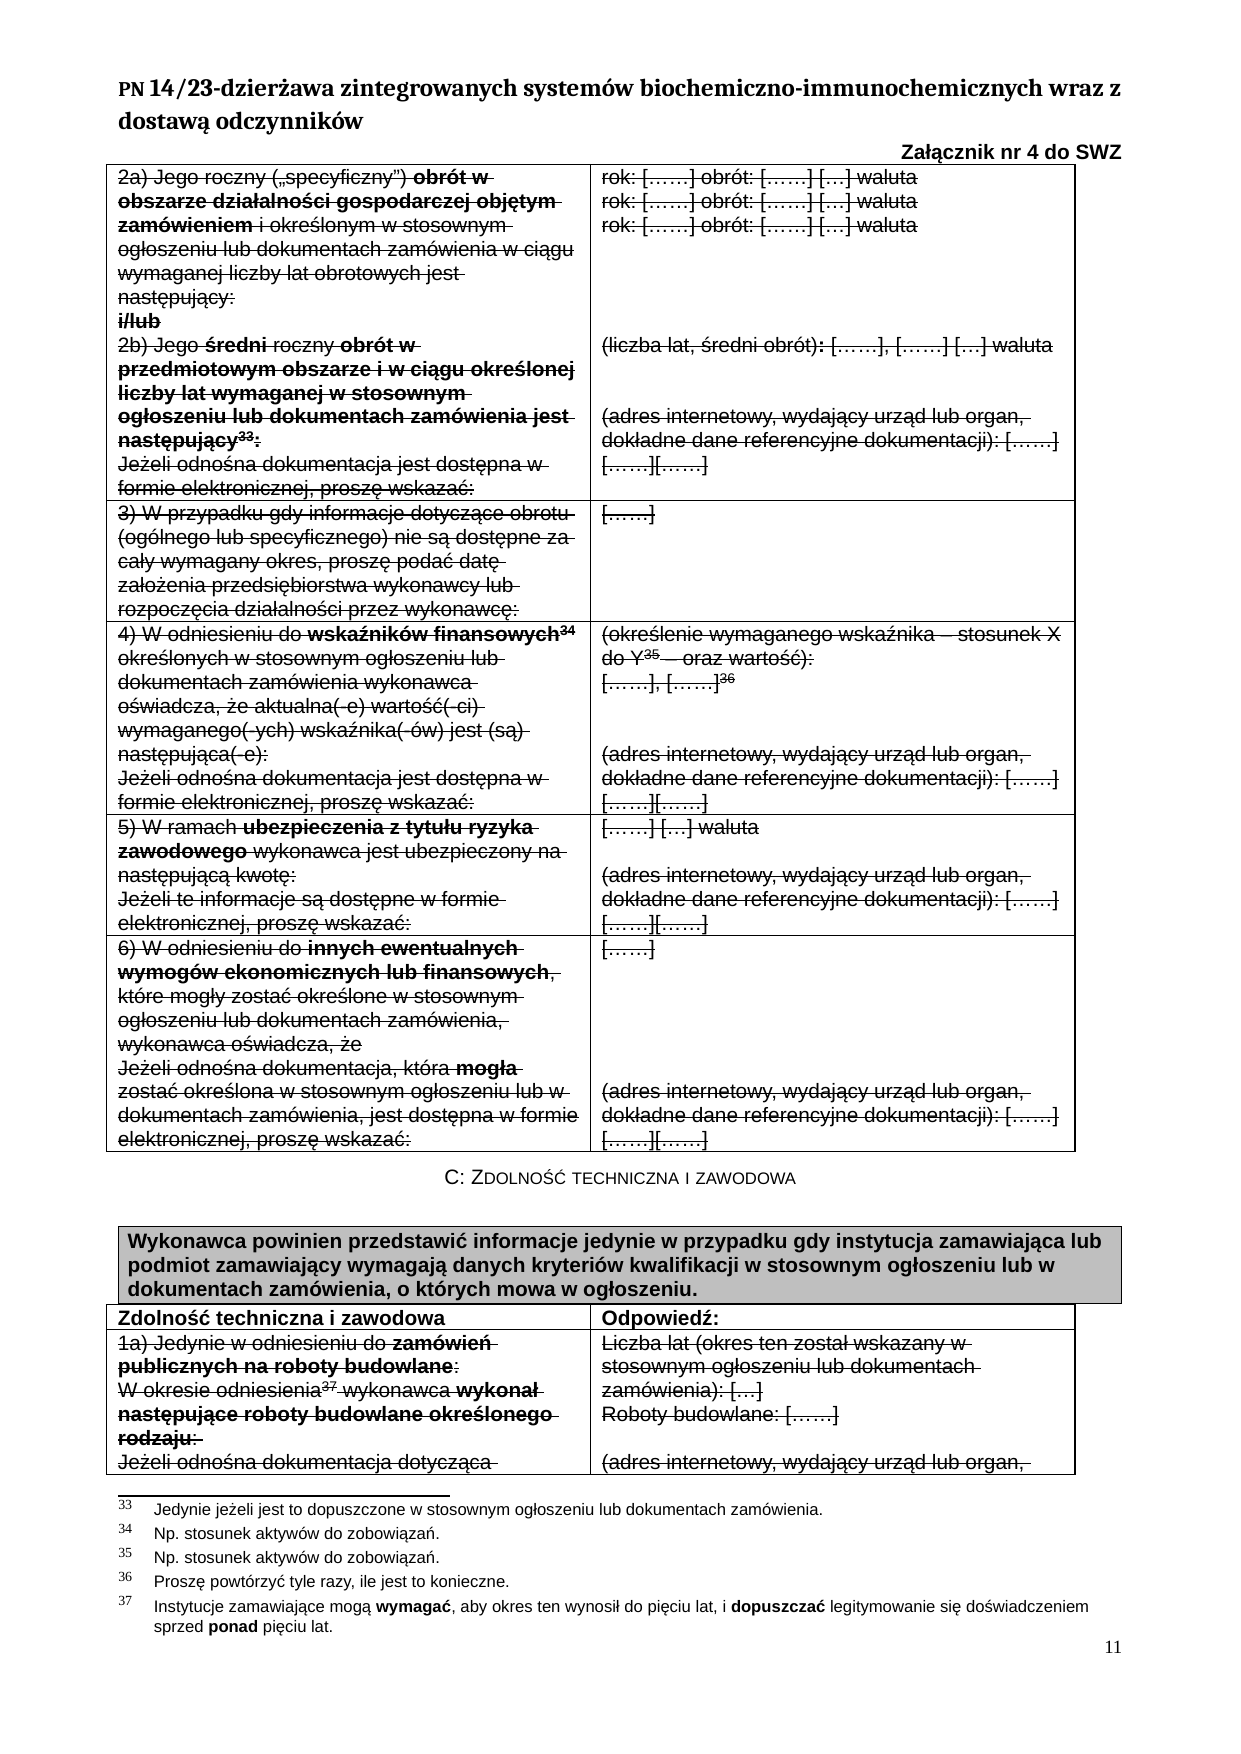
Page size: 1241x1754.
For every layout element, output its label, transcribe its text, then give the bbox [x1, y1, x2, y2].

table_cell rok: [……] obrót: [……] […] waluta rok: [……] obrót: [……] […] waluta rok: [……] obrót: [……] […] waluta (liczba lat, średni obrót): [……], [……] […] waluta (adres internetowy, wydający urząd lub organ, dokładne dane referencyjne dokumentacji): [……][……][……] [591, 165, 1074, 500]
title C: Zdolność techniczna i zawodowa [118, 1165, 1122, 1189]
table_cell (określenie wymaganego wskaźnika – stosunek X do Y – oraz wartość): [……], [……] (adres internetowy, wydający urząd lub organ, dokładne dane referencyjne dokumentacji): [……][……][……] [591, 622, 1074, 814]
table_header Zdolność techniczna i zawodowa [107, 1305, 590, 1329]
table_cell [……] (adres internetowy, wydający urząd lub organ, dokładne dane referencyjne dokumentacji): [……][……][……] [591, 936, 1074, 1151]
table_cell [……] [591, 501, 1074, 621]
table_cell 4) W odniesieniu do wskaźników finansowych określonych w stosownym ogłoszeniu lub dokumentach zamówienia wykonawca oświadcza, że aktualna(-e) wartość(-ci) wymaganego(-ych) wskaźnika(-ów) jest (są) następująca(-e): Jeżeli odnośna dokumentacja jest dostępna w formie elektronicznej, proszę wskazać: [107, 622, 590, 814]
table_cell [……] […] waluta (adres internetowy, wydający urząd lub organ, dokładne dane referencyjne dokumentacji): [……][……][……] [591, 815, 1074, 934]
table_cell 3) W przypadku gdy informacje dotyczące obrotu (ogólnego lub specyficznego) nie są dostępne za cały wymagany okres, proszę podać datę założenia przedsiębiorstwa wykonawcy lub rozpoczęcia działalności przez wykonawcę: [107, 501, 590, 621]
table_cell Liczba lat (okres ten został wskazany w stosownym ogłoszeniu lub dokumentach zamówienia): […] Roboty budowlane: [……] (adres internetowy, wydający urząd lub organ, [591, 1330, 1074, 1474]
table_cell 5) W ramach ubezpieczenia z tytułu ryzyka zawodowego wykonawca jest ubezpieczony na następującą kwotę: Jeżeli te informacje są dostępne w formie elektronicznej, proszę wskazać: [107, 815, 590, 934]
table_header Odpowiedź: [591, 1305, 1074, 1329]
table_cell 6) W odniesieniu do innych ewentualnych wymogów ekonomicznych lub finansowych, które mogły zostać określone w stosownym ogłoszeniu lub dokumentach zamówienia, wykonawca oświadcza, że Jeżeli odnośna dokumentacja, która mogła zostać określona w stosownym ogłoszeniu lub w dokumentach zamówienia, jest dostępna w formie elektronicznej, proszę wskazać: [107, 936, 590, 1151]
text Wykonawca powinien przedstawić informacje jedynie w przypadku gdy instytucja zamawiająca lub podmiot zamawiający wymagają danych kryteriów kwalifikacji w stosownym ogłoszeniu lub w dokumentach zamówienia, o których mowa w ogłoszeniu. [119, 1227, 1121, 1303]
table_cell 1a) Jedynie w odniesieniu do zamówień publicznych na roboty budowlane: W okresie odniesienia wykonawca wykonał następujące roboty budowlane określonego rodzaju: Jeżeli odnośna dokumentacja dotycząca [107, 1330, 590, 1474]
table_cell 2a) Jego roczny („specyficzny”) obrót w obszarze działalności gospodarczej objętym zamówieniem i określonym w stosownym ogłoszeniu lub dokumentach zamówienia w ciągu wymaganej liczby lat obrotowych jest następujący: i/lub 2b) Jego średni roczny obrót w przedmiotowym obszarze i w ciągu określonej liczby lat wymaganej w stosownym ogłoszeniu lub dokumentach zamówienia jest następujący: Jeżeli odnośna dokumentacja jest dostępna w formie elektronicznej, proszę wskazać: [107, 165, 590, 500]
